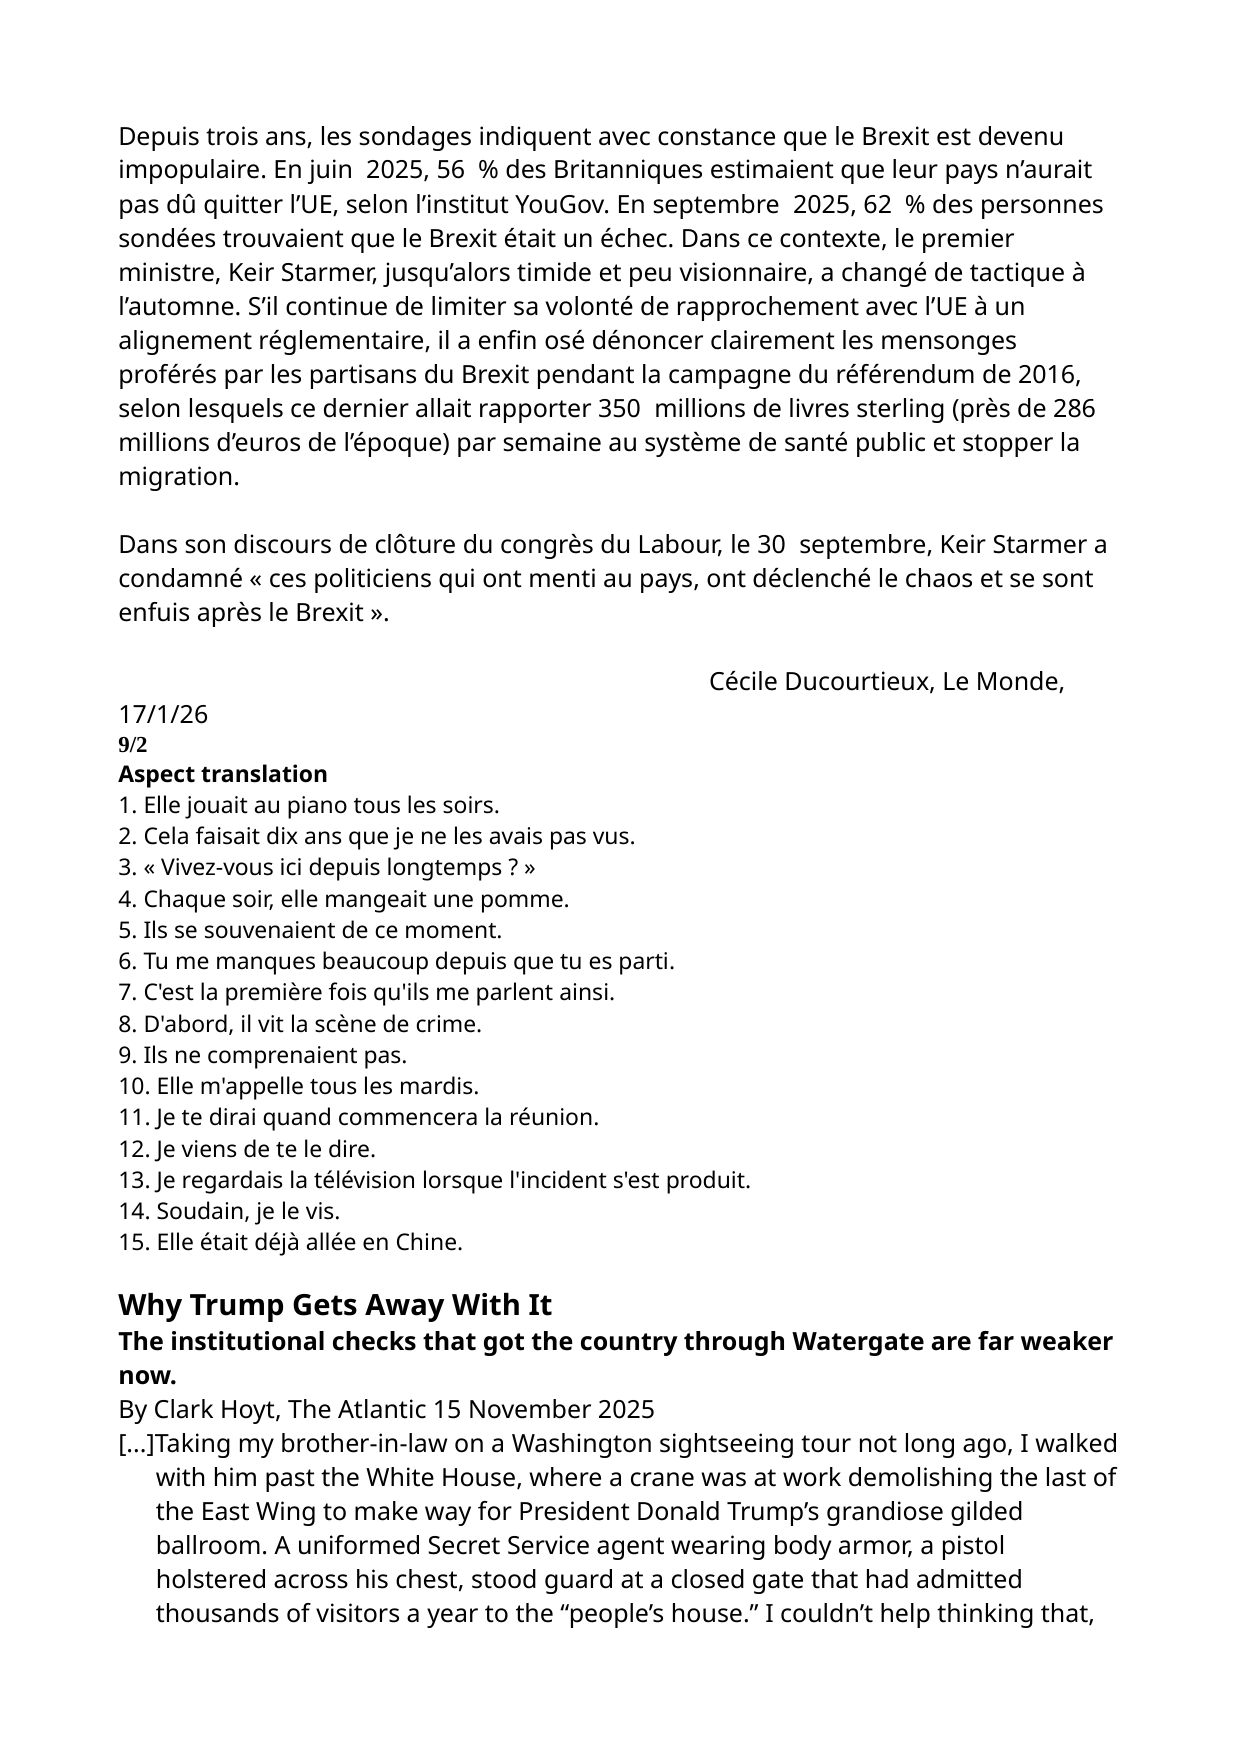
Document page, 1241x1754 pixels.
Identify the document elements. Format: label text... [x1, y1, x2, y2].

text Depuis trois ans, les sondages indiquent avec constance que le Brexit est devenu impopulaire. En juin 2025, 56 % des Britanniques estimaient que leur pays n’aurait pas dû quitter l’UE, selon l’institut YouGov. En septembre 2025, 62 % des personnes sondées trouvaient que le Brexit était un échec. Dans ce contexte, le premier ministre, Keir Starmer, jusqu’alors timide et peu visionnaire, a changé de tactique à l’automne. S’il continue de limiter sa volonté de rapprochement avec l’UE à un alignement réglementaire, il a enfin osé dénoncer clairement les mensonges proférés par les partisans du Brexit pendant la campagne du référendum de 2016, selon lesquels ce dernier allait rapporter 350 millions de livres sterling (près de 286 millions d’euros de l’époque) par semaine au système de santé public et stopper la migration. [118, 118, 1122, 493]
text Aspect translation [118, 758, 1122, 789]
text 12. Je viens de te le dire. [118, 1133, 1122, 1164]
text The institutional checks that got the country through Watergate are far weaker now. [118, 1324, 1122, 1392]
text 14. Soudain, je le vis. [118, 1195, 1122, 1226]
text Why Trump Gets Away With It [118, 1284, 1122, 1324]
text 9/2 [118, 731, 1122, 758]
text [...]Taking my brother-in-law on a Washington sightseeing tour not long ago, I walked with him past the White House, where a crane was at work demolishing the last of the East Wing to make way for President Donald Trump’s grandiose gilded ballroom. A uniformed Secret Service agent wearing body armor, a pistol holstered across his chest, stood guard at a closed gate that had admitted thousands of visitors a year to the “people’s house.” I couldn’t help thinking that, [118, 1426, 1122, 1630]
text 3. « Vivez-vous ici depuis longtemps ? » [118, 851, 1122, 883]
text Dans son discours de clôture du congrès du Labour, le 30 septembre, Keir Starmer a condamné « ces politiciens qui ont menti au pays, ont déclenché le chaos et se sont enfuis après le Brexit ». [118, 527, 1122, 629]
text 15. Elle était déjà allée en Chine. [118, 1226, 1122, 1258]
text 8. D'abord, il vit la scène de crime. [118, 1008, 1122, 1039]
text 13. Je regardais la télévision lorsque l'incident s'est produit. [118, 1164, 1122, 1195]
text 11. Je te dirai quand commencera la réunion. [118, 1101, 1122, 1133]
text By Clark Hoyt, The Atlantic 15 November 2025 [118, 1392, 1122, 1426]
text 7. C'est la première fois qu'ils me parlent ainsi. [118, 976, 1122, 1008]
text Cécile Ducourtieux, Le Monde, 17/1/26 [118, 629, 1122, 731]
text 2. Cela faisait dix ans que je ne les avais pas vus. [118, 820, 1122, 851]
text 1. Elle jouait au piano tous les soirs. [118, 789, 1122, 820]
text 4. Chaque soir, elle mangeait une pomme. [118, 883, 1122, 914]
text 10. Elle m'appelle tous les mardis. [118, 1070, 1122, 1101]
text 9. Ils ne comprenaient pas. [118, 1039, 1122, 1070]
text 5. Ils se souvenaient de ce moment. [118, 914, 1122, 945]
text 6. Tu me manques beaucoup depuis que tu es parti. [118, 945, 1122, 976]
